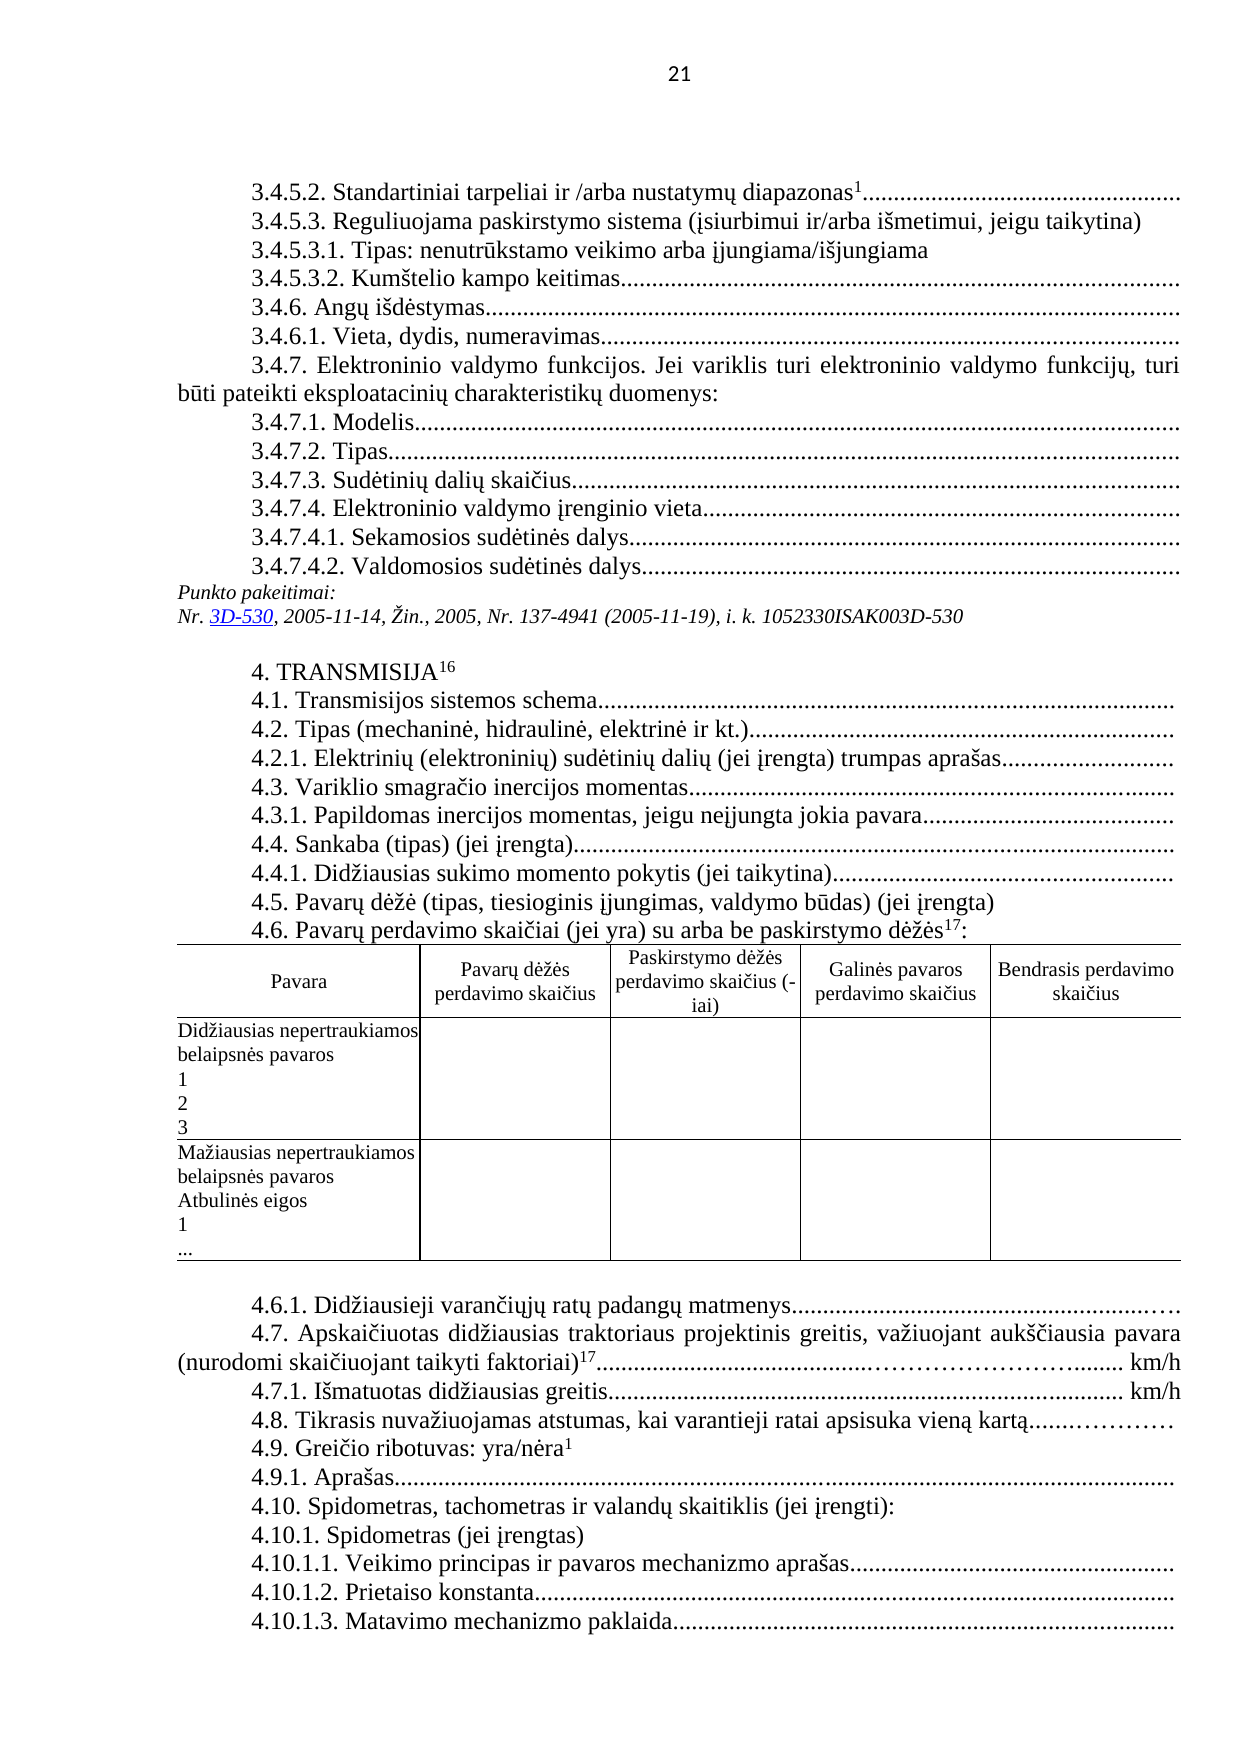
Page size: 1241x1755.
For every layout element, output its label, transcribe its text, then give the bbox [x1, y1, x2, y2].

text 4.10.1.1. Veikimo principas ir pavaros mechanizmo aprašas [177, 1548, 1181, 1577]
text 4.2. Tipas (mechaninė, hidraulinė, elektrinė ir kt.) [177, 714, 1181, 743]
text Nr. 3D-530, 2005-11-14, Žin., 2005, Nr. 137-4941 (2005-11-19), i. k. 1052330ISAK003D-530 [177, 604, 1181, 628]
text 4.7.1. Išmatuotas didžiausias greitis ............ km/h [177, 1376, 1181, 1405]
text 3.4.7.1. Modelis [177, 407, 1181, 436]
text Punkto pakeitimai: [177, 580, 1181, 604]
table_cell [991, 1018, 1181, 1139]
text 4.6.1. Didžiausieji varančiųjų ratų padangų matmenys …. [177, 1290, 1181, 1318]
text 4. Transmisija16 [177, 657, 1181, 685]
text 3.4.5.3. Reguliuojama paskirstymo sistema (įsiurbimui ir/arba išmetimui, jeigu taikytina) [177, 206, 1181, 235]
table_header Bendrasis perdavimo skaičius [991, 945, 1181, 1017]
table_cell [611, 1018, 800, 1139]
table_header Pavara [177, 945, 419, 1017]
table_cell [421, 1018, 610, 1139]
text 4.1. Transmisijos sistemos schema ....................... [177, 685, 1181, 714]
table_header Galinės pavaros perdavimo skaičius [801, 945, 990, 1017]
text 4.8. Tikrasis nuvažiuojamas atstumas, kai varantieji ratai apsisuka vieną kartą ………… [177, 1405, 1181, 1433]
table_cell Mažiausias nepertraukiamos belaipsnės pavaros Atbulinės eigos 1 ... [177, 1140, 419, 1260]
text 4.10. Spidometras, tachometras ir valandų skaitiklis (jei įrengti): [177, 1491, 1181, 1520]
text 4.3.1. Papildomas inercijos momentas, jeigu neįjungta jokia pavara [177, 800, 1181, 829]
text 3.4.5.3.1. Tipas: nenutrūkstamo veikimo arba įjungiama/išjungiama [177, 235, 1181, 263]
text 3.4.7.4.2. Valdomosios sudėtinės dalys [177, 551, 1181, 580]
text 4.6. Pavarų perdavimo skaičiai (jei yra) su arba be paskirstymo dėžės17: [177, 915, 1181, 944]
table_cell Didžiausias nepertraukiamos belaipsnės pavaros 1 2 3 [177, 1018, 419, 1139]
table_cell [611, 1140, 800, 1260]
text 4.9.1. Aprašas ........................................................ [177, 1462, 1181, 1491]
table_cell [801, 1018, 990, 1139]
table_cell [801, 1140, 990, 1260]
text 3.4.5.2. Standartiniai tarpeliai ir /arba nustatymų diapazonas1 [177, 177, 1181, 206]
text 3.4.6. Angų išdėstymas [177, 292, 1181, 321]
table_cell [991, 1140, 1181, 1260]
text 4.5. Pavarų dėžė (tipas, tiesioginis įjungimas, valdymo būdas) (jei įrengta) [177, 887, 1181, 915]
table_header Paskirstymo dėžės perdavimo skaičius (-iai) [611, 945, 800, 1017]
text 4.4. Sankaba (tipas) (jei įrengta) .......................... [177, 829, 1181, 858]
text 4.7. Apskaičiuotas didžiausias traktoriaus projektinis greitis, važiuojant aukščiausia pavara (nurodomi skaičiuojant taikyti faktoriai)17 ……………………........ km/h [177, 1318, 1181, 1376]
text 3.4.7.4.1. Sekamosios sudėtinės dalys [177, 522, 1181, 551]
text 3.4.7.3. Sudėtinių dalių skaičius [177, 465, 1181, 493]
text 3.4.7.2. Tipas [177, 436, 1181, 465]
text 4.10.1. Spidometras (jei įrengtas) [177, 1520, 1181, 1548]
text 4.10.1.2. Prietaiso konstanta ................................. [177, 1577, 1181, 1606]
text 3.4.7. Elektroninio valdymo funkcijos. Jei variklis turi elektroninio valdymo funkcijų, turi būti pateikti eksploatacinių charakteristikų duomenys: [177, 350, 1181, 407]
text 4.9. Greičio ribotuvas: yra/nėra1 [177, 1433, 1181, 1462]
text 4.2.1. Elektrinių (elektroninių) sudėtinių dalių (jei įrengta) trumpas aprašas [177, 743, 1181, 772]
table_cell [421, 1140, 610, 1260]
text 3.4.5.3.2. Kumštelio kampo keitimas [177, 263, 1181, 292]
text 4.4.1. Didžiausias sukimo momento pokytis (jei taikytina) [177, 858, 1181, 887]
text 3.4.6.1. Vieta, dydis, numeravimas [177, 321, 1181, 350]
table_header Pavarų dėžės perdavimo skaičius [421, 945, 610, 1017]
text 4.10.1.3. Matavimo mechanizmo paklaida .......... [177, 1606, 1181, 1635]
text 3.4.7.4. Elektroninio valdymo įrenginio vieta [177, 493, 1181, 522]
text 4.3. Variklio smagračio inercijos momentas ........ [177, 772, 1181, 800]
